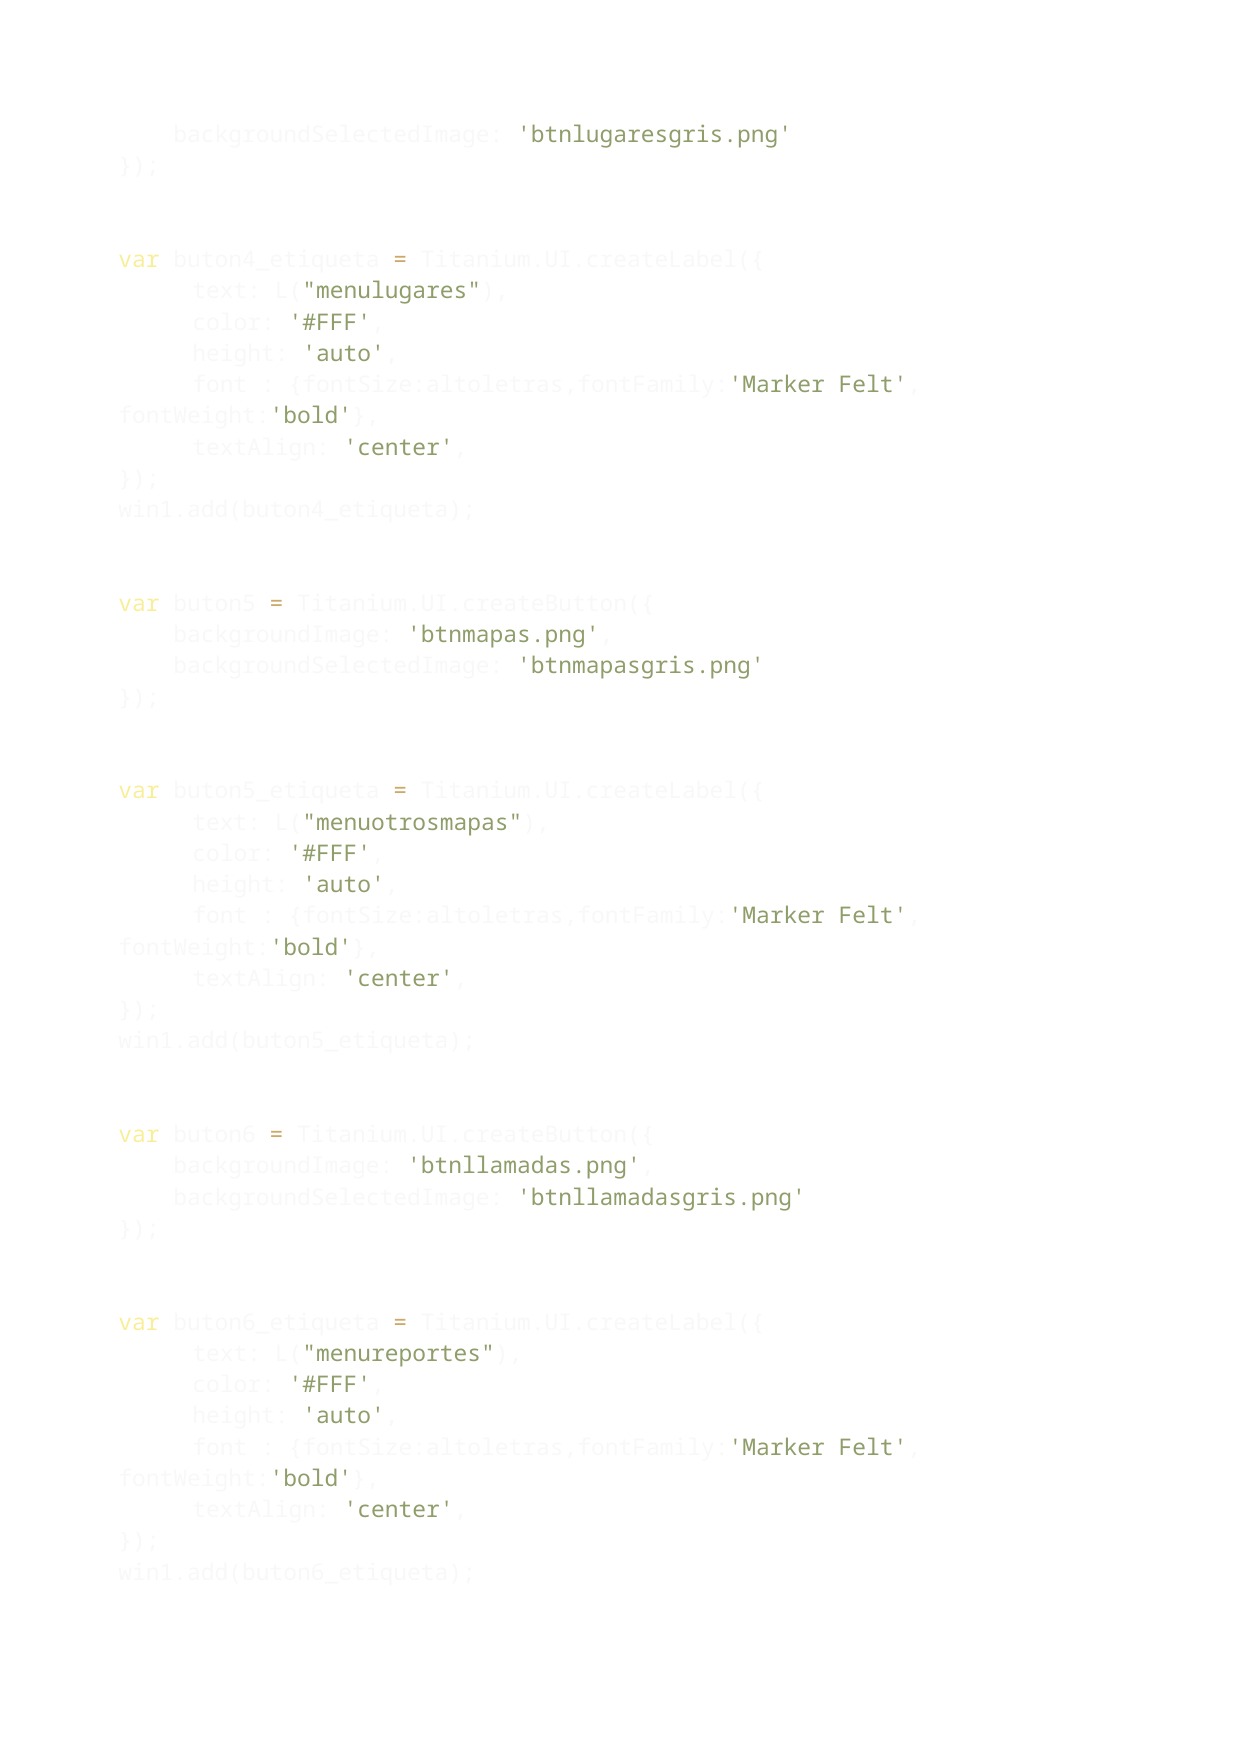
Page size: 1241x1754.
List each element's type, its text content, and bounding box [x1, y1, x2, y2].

text color: '#FFF', [118, 837, 1122, 868]
text var buton5_etiqueta = Titanium.UI.createLabel({ [118, 774, 1122, 806]
text text: L("menuotrosmapas"), [118, 806, 1122, 837]
text var buton6_etiqueta = Titanium.UI.createLabel({ [118, 1306, 1122, 1337]
text color: '#FFF', [118, 306, 1122, 337]
text }); [118, 1524, 1122, 1556]
text var buton5 = Titanium.UI.createButton({ [118, 587, 1122, 618]
text text: L("menureportes"), [118, 1337, 1122, 1368]
text textAlign: 'center', [118, 1493, 1122, 1524]
text }); [118, 681, 1122, 712]
text }); [118, 1212, 1122, 1243]
text backgroundImage: 'btnllamadas.png', [118, 1149, 1122, 1181]
text }); [118, 149, 1122, 181]
text height: 'auto', [118, 868, 1122, 899]
text font : {fontSize:altoletras,fontFamily:'Marker Felt', fontWeight:'bold'}, [118, 1431, 1122, 1493]
text }); [118, 462, 1122, 493]
text color: '#FFF', [118, 1368, 1122, 1399]
text height: 'auto', [118, 337, 1122, 368]
text text: L("menulugares"), [118, 274, 1122, 306]
text font : {fontSize:altoletras,fontFamily:'Marker Felt', fontWeight:'bold'}, [118, 368, 1122, 431]
text win1.add(buton4_etiqueta); [118, 493, 1122, 524]
text backgroundImage: 'btnmapas.png', [118, 618, 1122, 649]
text win1.add(buton5_etiqueta); [118, 1024, 1122, 1056]
text }); [118, 993, 1122, 1024]
text backgroundSelectedImage: 'btnllamadasgris.png' [118, 1181, 1122, 1212]
text textAlign: 'center', [118, 431, 1122, 462]
text var buton4_etiqueta = Titanium.UI.createLabel({ [118, 243, 1122, 274]
text win1.add(buton6_etiqueta); [118, 1556, 1122, 1587]
text backgroundSelectedImage: 'btnlugaresgris.png' [118, 118, 1122, 149]
text font : {fontSize:altoletras,fontFamily:'Marker Felt', fontWeight:'bold'}, [118, 899, 1122, 962]
text height: 'auto', [118, 1399, 1122, 1431]
text textAlign: 'center', [118, 962, 1122, 993]
text var buton6 = Titanium.UI.createButton({ [118, 1118, 1122, 1149]
text backgroundSelectedImage: 'btnmapasgris.png' [118, 649, 1122, 681]
